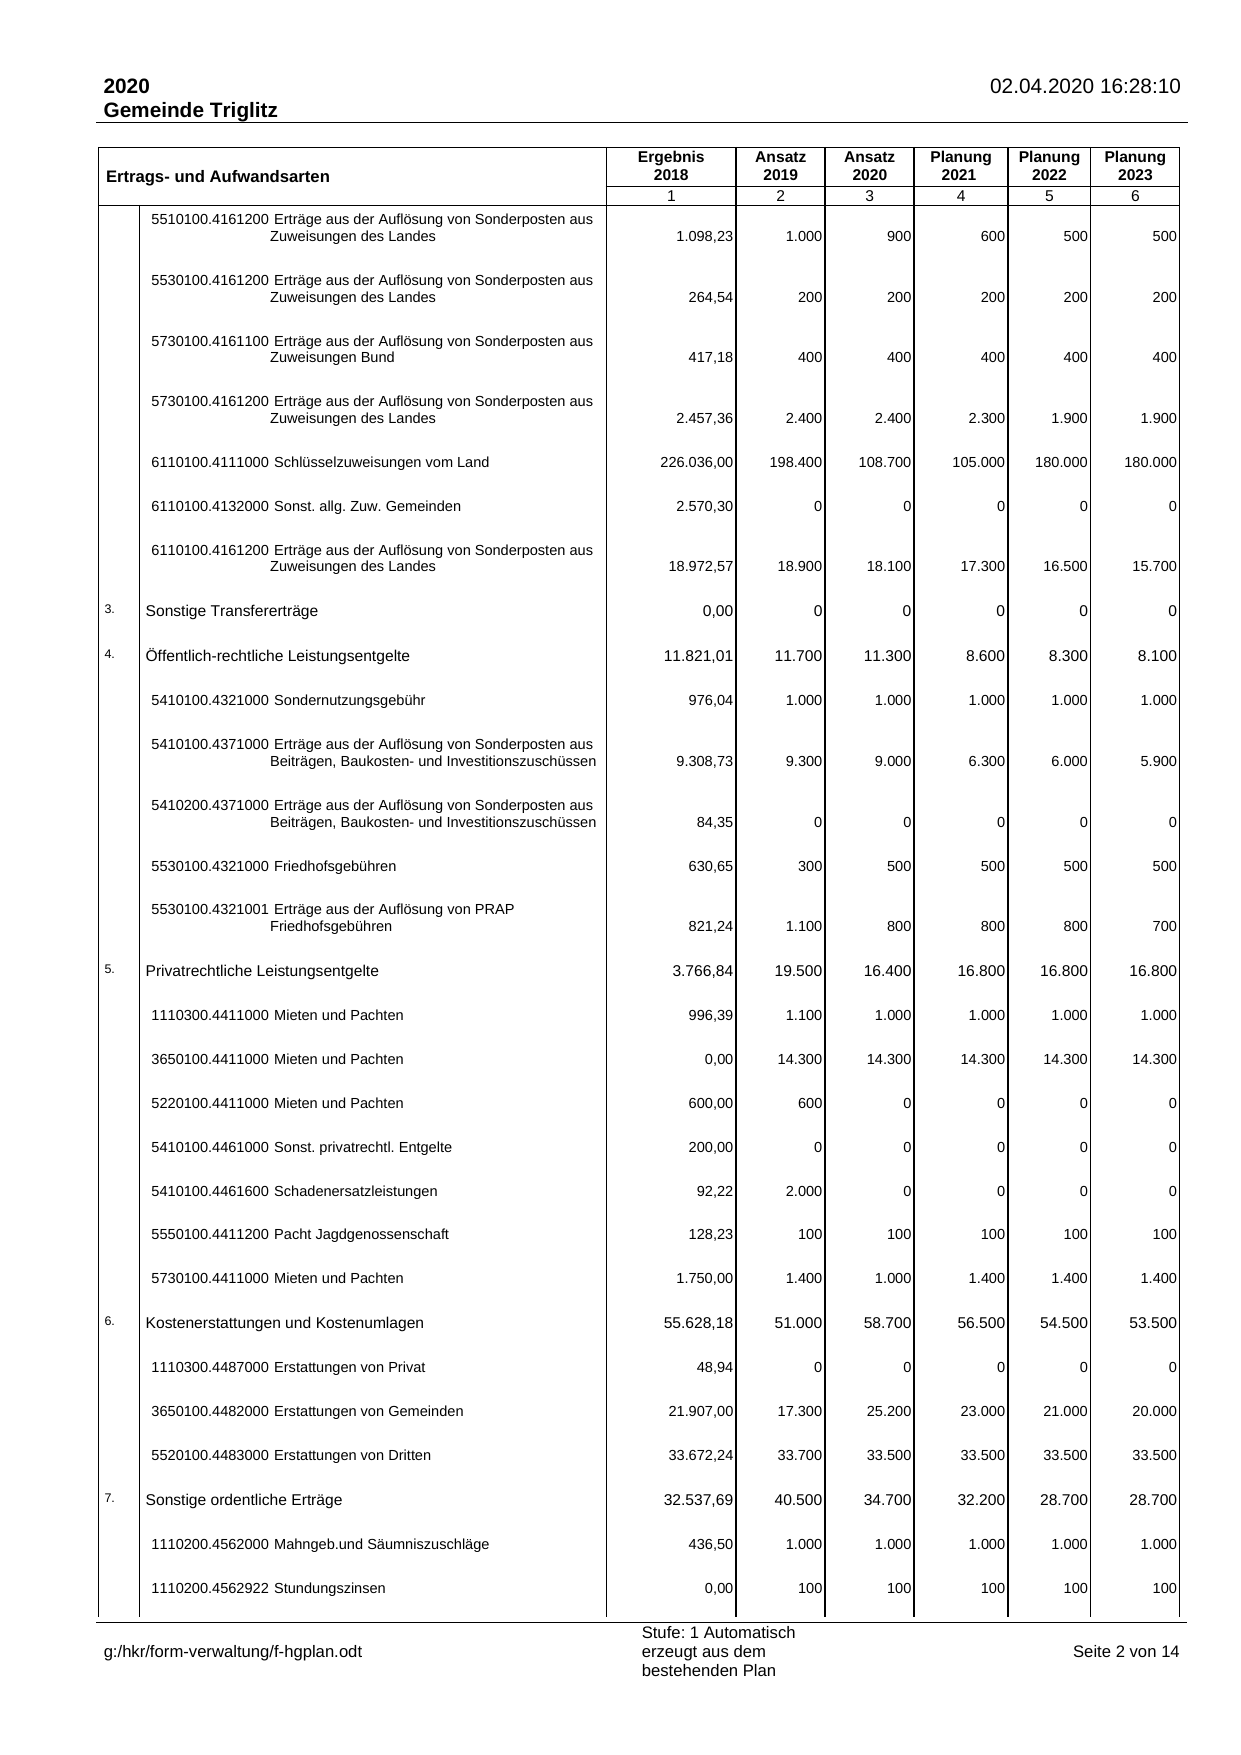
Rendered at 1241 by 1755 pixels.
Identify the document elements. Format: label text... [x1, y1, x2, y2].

table_cell Mieten und Pachten [269, 1264, 606, 1307]
table_cell 500 [1091, 851, 1179, 895]
table_cell 100 [737, 1220, 824, 1264]
table_cell 5410100.4371000 [140, 730, 269, 790]
table_cell 5730100.4161100 [140, 326, 269, 387]
table_cell 56.500 [915, 1308, 1007, 1353]
table_cell 0 [1009, 491, 1090, 535]
table_cell 0 [1009, 1353, 1090, 1396]
table_cell 100 [826, 1573, 913, 1617]
table_cell 105.000 [915, 447, 1007, 491]
table_header Ansatz 2019 [737, 148, 824, 186]
table_cell 23.000 [915, 1396, 1007, 1440]
table_cell 0 [737, 790, 824, 851]
table_cell 0 [915, 1088, 1007, 1132]
table_cell 54.500 [1009, 1308, 1090, 1353]
table_cell 4 [915, 187, 1007, 205]
table_cell 33.500 [1091, 1440, 1179, 1484]
table_cell 28.700 [1091, 1484, 1179, 1529]
table_cell 5410100.4461600 [140, 1176, 269, 1220]
table_cell 14.300 [737, 1044, 824, 1088]
table_cell 14.300 [915, 1044, 1007, 1088]
table_cell 5520100.4483000 [140, 1440, 269, 1484]
table_cell 5730100.4161200 [140, 387, 269, 447]
table_cell 1.400 [1091, 1264, 1179, 1307]
table_cell 0 [737, 596, 824, 641]
table_cell Stundungszinsen [269, 1573, 606, 1617]
table_cell [99, 1176, 139, 1220]
table_cell 1110200.4562000 [140, 1529, 269, 1573]
table_cell 0 [1009, 1132, 1090, 1176]
table_cell Mieten und Pachten [269, 1001, 606, 1044]
table_cell 32.200 [915, 1484, 1007, 1529]
table_cell 1.100 [737, 1001, 824, 1044]
table_cell 1.400 [1009, 1264, 1090, 1307]
table_cell 600 [737, 1088, 824, 1132]
table_cell 15.700 [1091, 535, 1179, 596]
table_cell 0 [826, 1088, 913, 1132]
table_cell 6110100.4161200 [140, 535, 269, 596]
table_cell 0 [915, 491, 1007, 535]
table_cell 6. [99, 1308, 139, 1353]
table_cell 0 [737, 1353, 824, 1396]
table_cell 5510100.4161200 [140, 206, 269, 265]
table_cell 18.100 [826, 535, 913, 596]
table_cell 1.000 [737, 686, 824, 730]
table_cell 0 [1091, 491, 1179, 535]
table_cell 5550100.4411200 [140, 1220, 269, 1264]
table_cell Mieten und Pachten [269, 1044, 606, 1088]
table_cell 0 [737, 491, 824, 535]
table_cell 14.300 [826, 1044, 913, 1088]
table_cell 400 [915, 326, 1007, 387]
table_cell 0,00 [607, 596, 735, 641]
table_cell 500 [1009, 851, 1090, 895]
table_cell 400 [1091, 326, 1179, 387]
table_cell 0 [826, 1132, 913, 1176]
table_header Ertrags- und Aufwandsarten [99, 148, 606, 205]
table_cell [99, 1001, 139, 1044]
table_cell Erträge aus der Auflösung von Sonderposten aus Zuweisungen des Landes [269, 265, 606, 326]
table_cell 1.000 [737, 1529, 824, 1573]
table_cell 25.200 [826, 1396, 913, 1440]
table_cell 800 [1009, 895, 1090, 955]
table_cell [99, 447, 139, 491]
table_cell 1 [607, 187, 735, 205]
table_cell Privatrechtliche Leistungsentgelte [140, 955, 606, 1001]
table_cell 600 [915, 206, 1007, 265]
table_cell 33.500 [826, 1440, 913, 1484]
table_cell 128,23 [607, 1220, 735, 1264]
table_cell 400 [826, 326, 913, 387]
table_cell 0 [826, 1353, 913, 1396]
table_cell 100 [1091, 1220, 1179, 1264]
table_cell 630,65 [607, 851, 735, 895]
table_cell 2.300 [915, 387, 1007, 447]
table_cell Sonstige ordentliche Erträge [140, 1484, 606, 1529]
table_cell 5220100.4411000 [140, 1088, 269, 1132]
table_cell [99, 1353, 139, 1396]
table_cell 1.400 [737, 1264, 824, 1307]
table_cell 5410100.4321000 [140, 686, 269, 730]
table_cell 400 [737, 326, 824, 387]
table_cell 996,39 [607, 1001, 735, 1044]
table_cell 1.000 [826, 1001, 913, 1044]
table_cell [99, 265, 139, 326]
table_cell 5530100.4161200 [140, 265, 269, 326]
table_cell 1.000 [1091, 1001, 1179, 1044]
table_cell [99, 686, 139, 730]
table_cell [99, 1088, 139, 1132]
table_cell 0 [826, 491, 913, 535]
table_cell Sonst. allg. Zuw. Gemeinden [269, 491, 606, 535]
table_cell Erträge aus der Auflösung von Sonderposten aus Beiträgen, Baukosten- und Investitionszuschüssen [269, 730, 606, 790]
table_cell 1.000 [826, 1264, 913, 1307]
table_cell [99, 1573, 139, 1617]
table_cell [99, 535, 139, 596]
table_cell 1.000 [1009, 1529, 1090, 1573]
table_cell 0 [1009, 790, 1090, 851]
table_cell 8.100 [1091, 641, 1179, 686]
table_cell 1.000 [826, 1529, 913, 1573]
table_cell [99, 387, 139, 447]
table_cell 6 [1091, 187, 1179, 205]
table_cell 200 [826, 265, 913, 326]
table_cell 1.000 [915, 1001, 1007, 1044]
table_cell [99, 895, 139, 955]
table_cell 53.500 [1091, 1308, 1179, 1353]
table_cell [99, 326, 139, 387]
table_cell 0 [915, 1176, 1007, 1220]
table_cell Mahngeb.und Säumniszuschläge [269, 1529, 606, 1573]
table_cell [99, 1220, 139, 1264]
table_cell 14.300 [1091, 1044, 1179, 1088]
table_cell [99, 851, 139, 895]
table_cell 55.628,18 [607, 1308, 735, 1353]
table_cell 100 [1009, 1220, 1090, 1264]
table_cell Erstattungen von Gemeinden [269, 1396, 606, 1440]
table_cell 33.700 [737, 1440, 824, 1484]
table_cell 1.000 [915, 1529, 1007, 1573]
table_cell 16.500 [1009, 535, 1090, 596]
table_cell 0 [1091, 1353, 1179, 1396]
table_cell 264,54 [607, 265, 735, 326]
table_cell 32.537,69 [607, 1484, 735, 1529]
table_cell 180.000 [1091, 447, 1179, 491]
table_cell [99, 1440, 139, 1484]
table_cell 0 [1009, 596, 1090, 641]
table_cell 16.800 [1091, 955, 1179, 1001]
table_cell 500 [915, 851, 1007, 895]
table_cell 3.766,84 [607, 955, 735, 1001]
table_cell 400 [1009, 326, 1090, 387]
table_cell 11.700 [737, 641, 824, 686]
table_cell 11.300 [826, 641, 913, 686]
table_cell Kostenerstattungen und Kostenumlagen [140, 1308, 606, 1353]
table_cell 1.000 [1091, 686, 1179, 730]
table_cell 1110200.4562922 [140, 1573, 269, 1617]
table_cell Erstattungen von Privat [269, 1353, 606, 1396]
table_cell 3 [826, 187, 913, 205]
table_cell 100 [1009, 1573, 1090, 1617]
table_cell 100 [826, 1220, 913, 1264]
table_cell Schadenersatzleistungen [269, 1176, 606, 1220]
table_header Planung 2023 [1091, 148, 1179, 186]
table_cell 1110300.4487000 [140, 1353, 269, 1396]
table_cell 5410100.4461000 [140, 1132, 269, 1176]
table_cell 0 [1009, 1088, 1090, 1132]
table_cell 1.750,00 [607, 1264, 735, 1307]
table_cell Schlüsselzuweisungen vom Land [269, 447, 606, 491]
table_cell 300 [737, 851, 824, 895]
table_cell 2.000 [737, 1176, 824, 1220]
table_header Planung 2022 [1009, 148, 1090, 186]
table_cell 3650100.4482000 [140, 1396, 269, 1440]
table_header Ergebnis 2018 [607, 148, 735, 186]
table_cell 6110100.4111000 [140, 447, 269, 491]
table_cell Erträge aus der Auflösung von Sonderposten aus Beiträgen, Baukosten- und Investitionszuschüssen [269, 790, 606, 851]
table_cell 11.821,01 [607, 641, 735, 686]
table_cell 51.000 [737, 1308, 824, 1353]
table_cell 16.400 [826, 955, 913, 1001]
table_cell 48,94 [607, 1353, 735, 1396]
table_cell 800 [826, 895, 913, 955]
table_cell [99, 790, 139, 851]
table_cell 92,22 [607, 1176, 735, 1220]
table_cell 16.800 [1009, 955, 1090, 1001]
table_cell 108.700 [826, 447, 913, 491]
table_cell 9.308,73 [607, 730, 735, 790]
table_cell 3. [99, 596, 139, 641]
table_cell 20.000 [1091, 1396, 1179, 1440]
table_cell 2.570,30 [607, 491, 735, 535]
table_cell 1.000 [1009, 686, 1090, 730]
table_cell Erträge aus der Auflösung von Sonderposten aus Zuweisungen des Landes [269, 206, 606, 265]
table_cell 1.900 [1091, 387, 1179, 447]
table_cell 18.972,57 [607, 535, 735, 596]
table_cell 1.098,23 [607, 206, 735, 265]
table_cell 200 [737, 265, 824, 326]
table_cell 8.300 [1009, 641, 1090, 686]
table_cell Mieten und Pachten [269, 1088, 606, 1132]
table_cell Pacht Jagdgenossenschaft [269, 1220, 606, 1264]
table_header Ansatz 2020 [826, 148, 913, 186]
table_cell 1.000 [915, 686, 1007, 730]
table_cell 17.300 [737, 1396, 824, 1440]
table_cell 226.036,00 [607, 447, 735, 491]
table_cell 2.457,36 [607, 387, 735, 447]
table_cell [99, 1132, 139, 1176]
table_cell Erträge aus der Auflösung von Sonderposten aus Zuweisungen des Landes [269, 387, 606, 447]
table_cell [99, 1044, 139, 1088]
table_cell 6110100.4132000 [140, 491, 269, 535]
table_cell 2.400 [737, 387, 824, 447]
table_cell 0 [1009, 1176, 1090, 1220]
table_cell 0 [737, 1132, 824, 1176]
table_cell Sonst. privatrechtl. Entgelte [269, 1132, 606, 1176]
table_cell [99, 1264, 139, 1307]
table_cell Öffentlich-rechtliche Leistungsentgelte [140, 641, 606, 686]
table_cell Erträge aus der Auflösung von Sonderposten aus Zuweisungen des Landes [269, 535, 606, 596]
table_cell 28.700 [1009, 1484, 1090, 1529]
table_cell 800 [915, 895, 1007, 955]
table_cell 33.672,24 [607, 1440, 735, 1484]
table_cell Sonstige Transfererträge [140, 596, 606, 641]
table_cell 200 [915, 265, 1007, 326]
table_cell 500 [1091, 206, 1179, 265]
table_cell 9.300 [737, 730, 824, 790]
table_cell 0 [826, 790, 913, 851]
table_cell 600,00 [607, 1088, 735, 1132]
table_cell 100 [1091, 1573, 1179, 1617]
table_cell 0 [915, 1132, 1007, 1176]
table_cell Sondernutzungsgebühr [269, 686, 606, 730]
table_cell [99, 206, 139, 265]
table_cell 0,00 [607, 1044, 735, 1088]
table_cell 0 [1091, 790, 1179, 851]
table_cell Erträge aus der Auflösung von PRAP Friedhofsgebühren [269, 895, 606, 955]
table_cell 5.900 [1091, 730, 1179, 790]
table_cell 0 [826, 1176, 913, 1220]
table_cell 976,04 [607, 686, 735, 730]
table_cell [99, 1396, 139, 1440]
table_cell 500 [1009, 206, 1090, 265]
table_cell 700 [1091, 895, 1179, 955]
table_cell 14.300 [1009, 1044, 1090, 1088]
table_cell [99, 730, 139, 790]
table_cell [99, 491, 139, 535]
table_cell 58.700 [826, 1308, 913, 1353]
table_cell 1.000 [1009, 1001, 1090, 1044]
table_cell 0 [826, 596, 913, 641]
table_cell 100 [737, 1573, 824, 1617]
table_cell 1.000 [737, 206, 824, 265]
table_cell 821,24 [607, 895, 735, 955]
table_cell 5730100.4411000 [140, 1264, 269, 1307]
table_cell 4. [99, 641, 139, 686]
table_cell 21.000 [1009, 1396, 1090, 1440]
table_cell 900 [826, 206, 913, 265]
table_cell 5. [99, 955, 139, 1001]
table_cell [99, 1529, 139, 1573]
table_cell 200,00 [607, 1132, 735, 1176]
table_cell 5410200.4371000 [140, 790, 269, 851]
table_cell 200 [1009, 265, 1090, 326]
table_cell Erträge aus der Auflösung von Sonderposten aus Zuweisungen Bund [269, 326, 606, 387]
table_header Planung 2021 [915, 148, 1007, 186]
table_cell 1.900 [1009, 387, 1090, 447]
table_cell 17.300 [915, 535, 1007, 596]
table_cell 33.500 [1009, 1440, 1090, 1484]
table_cell 0 [1091, 1088, 1179, 1132]
table_cell 0 [915, 790, 1007, 851]
table_cell 0 [1091, 1132, 1179, 1176]
table_cell 3650100.4411000 [140, 1044, 269, 1088]
table_cell 84,35 [607, 790, 735, 851]
table_cell 0,00 [607, 1573, 735, 1617]
table_cell 9.000 [826, 730, 913, 790]
table_cell 6.000 [1009, 730, 1090, 790]
table_cell 2 [737, 187, 824, 205]
table_cell 0 [915, 596, 1007, 641]
table_cell 0 [1091, 1176, 1179, 1220]
table_cell 2.400 [826, 387, 913, 447]
table_cell 1.100 [737, 895, 824, 955]
table_cell 100 [915, 1220, 1007, 1264]
table_cell 7. [99, 1484, 139, 1529]
table_cell 100 [915, 1573, 1007, 1617]
table_cell 0 [1091, 596, 1179, 641]
table_cell Erstattungen von Dritten [269, 1440, 606, 1484]
table_cell 6.300 [915, 730, 1007, 790]
table_cell 180.000 [1009, 447, 1090, 491]
table_cell Friedhofsgebühren [269, 851, 606, 895]
table_cell 1.000 [1091, 1529, 1179, 1573]
table_cell 417,18 [607, 326, 735, 387]
table_cell 1.000 [826, 686, 913, 730]
table_cell 40.500 [737, 1484, 824, 1529]
table_cell 8.600 [915, 641, 1007, 686]
table_cell 1110300.4411000 [140, 1001, 269, 1044]
table_cell 200 [1091, 265, 1179, 326]
table_cell 33.500 [915, 1440, 1007, 1484]
table_cell 436,50 [607, 1529, 735, 1573]
table_cell 500 [826, 851, 913, 895]
table_cell 19.500 [737, 955, 824, 1001]
table_cell 5 [1009, 187, 1090, 205]
table_cell 21.907,00 [607, 1396, 735, 1440]
table_cell 5530100.4321000 [140, 851, 269, 895]
table_cell 198.400 [737, 447, 824, 491]
table_cell 5530100.4321001 [140, 895, 269, 955]
table_cell 16.800 [915, 955, 1007, 1001]
table_cell 18.900 [737, 535, 824, 596]
table_cell 34.700 [826, 1484, 913, 1529]
table_cell 1.400 [915, 1264, 1007, 1307]
table_cell 0 [915, 1353, 1007, 1396]
